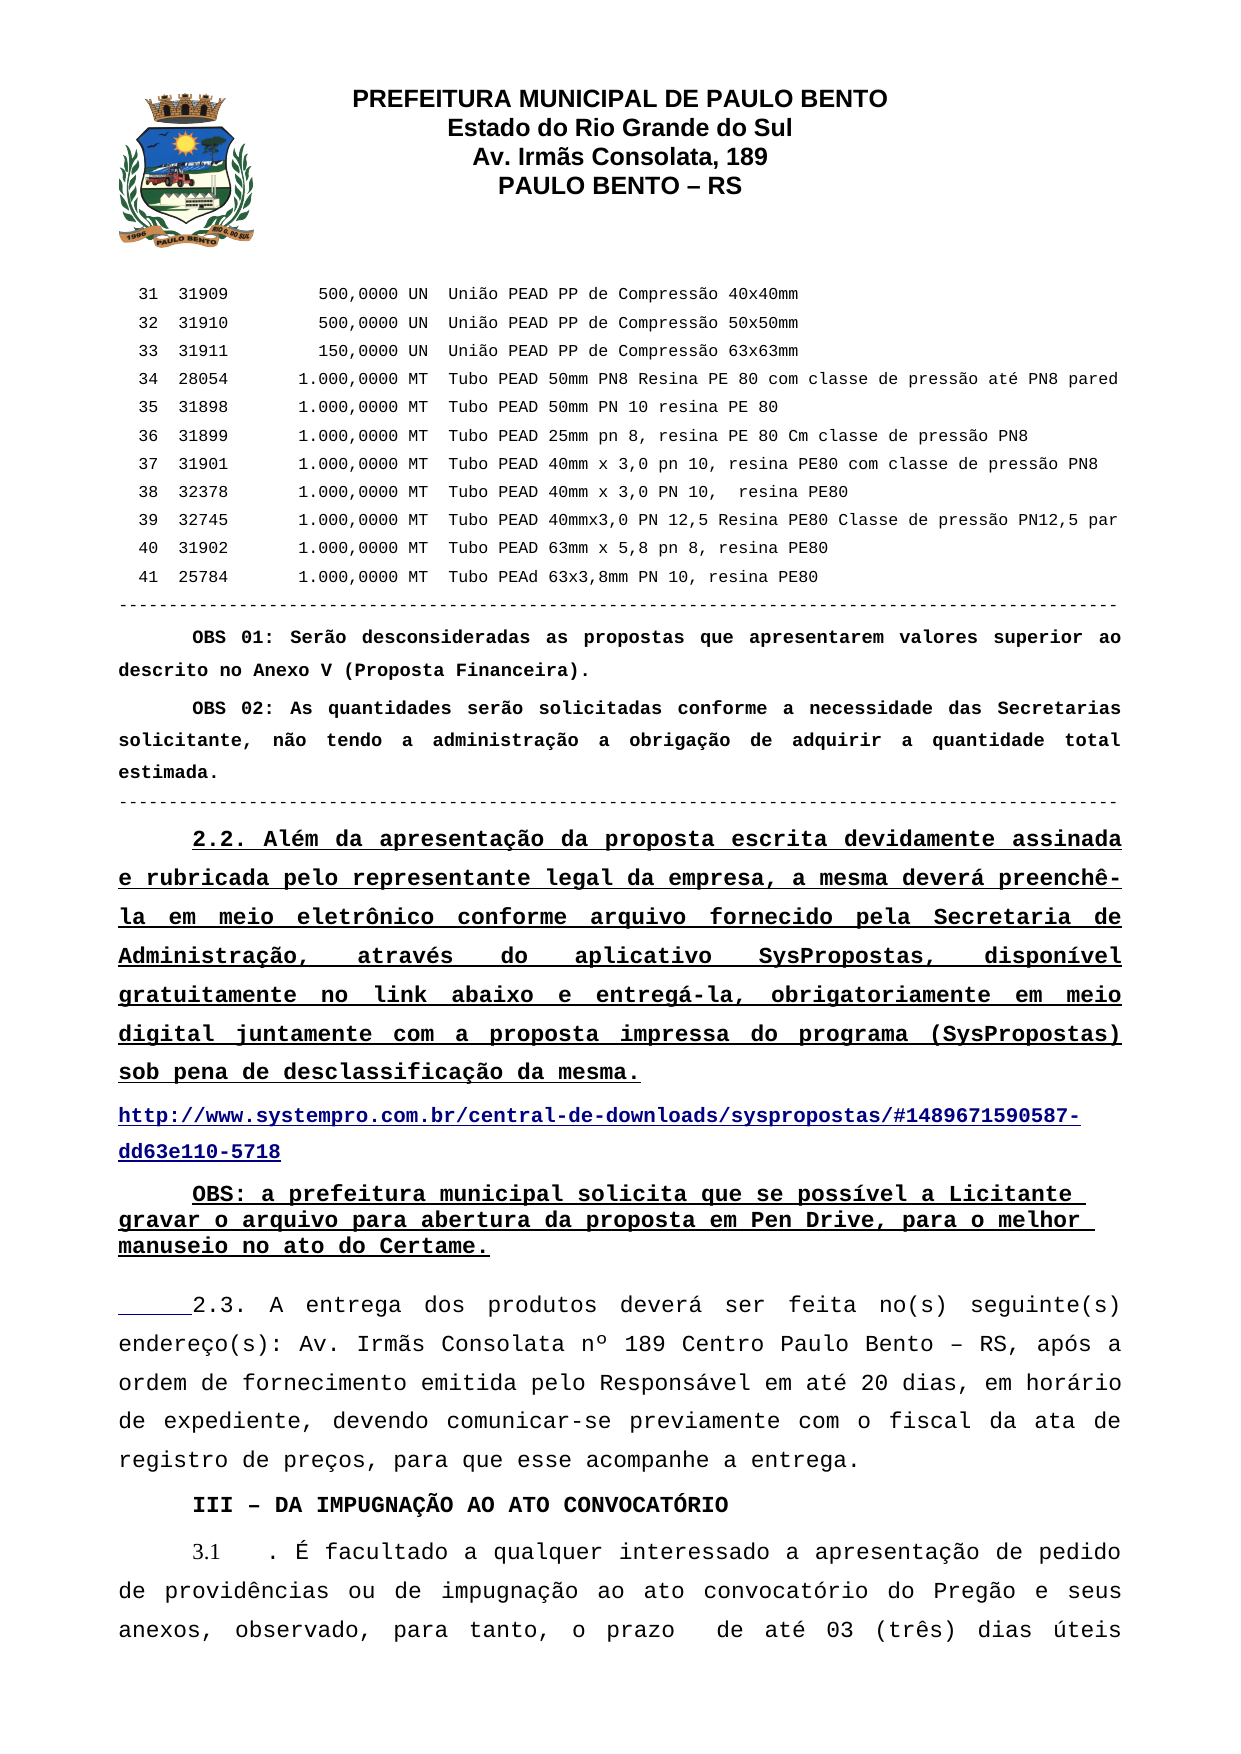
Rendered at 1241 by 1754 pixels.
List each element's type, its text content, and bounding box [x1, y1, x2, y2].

text gratuitamente no link abaixo e entregá-la, obrigatoriamente em meio [118, 967, 1122, 1004]
text 2.2. Além da apresentação da proposta escrita devidamente assinada e rubricada pelo representante legal da empresa, a mesma deverá preenchê- [118, 828, 1122, 888]
text 2.3. A entrega dos produtos deverá ser feita no(s) seguinte(s) endereço(s): Av. Irmãs Consolata nº 189 Centro Paulo Bento – RS, após a ordem de fornecimento emitida pelo Responsável em até 20 dias, em horário de expediente, devendo comunicar-se previamente com o fiscal da ata de registro de preços, para que esse acompanhe a entrega. [118, 1289, 1122, 1474]
text Administração, através do aplicativo SysPropostas, disponível [118, 928, 1122, 965]
text ---------------------------------------------------------------------------------------------------- [118, 596, 1122, 615]
text la em meio eletrônico conforme arquivo fornecido pela Secretaria de [118, 889, 1122, 926]
text http://www.systempro.com.br/central-de-downloads/syspropostas/#1489671590587-dd63e110-5718 [118, 1106, 1122, 1164]
text 31 31909 500,0000 UN União PEAD PP de Compressão 40x40mm 32 31910 500,0000 UN União PEAD PP de Compressão 50x50mm 33 31911 150,0000 UN União PEAD PP de Compressão 63x63mm 34 28054 1.000,0000 MT Tubo PEAD 50mm PN8 Resina PE 80 com classe de pressão até PN8 pared 35 31898 1.000,0000 MT Tubo PEAD 50mm PN 10 resina PE 80 36 31899 1.000,0000 MT Tubo PEAD 25mm pn 8, resina PE 80 Cm classe de pressão PN8 37 31901 1.000,0000 MT Tubo PEAD 40mm x 3,0 pn 10, resina PE80 com classe de pressão PN8 38 32378 1.000,0000 MT Tubo PEAD 40mm x 3,0 PN 10, resina PE80 39 32745 1.000,0000 MT Tubo PEAD 40mmx3,0 PN 12,5 Resina PE80 Classe de pressão PN12,5 par 40 31902 1.000,0000 MT Tubo PEAD 63mm x 5,8 pn 8, resina PE80 41 25784 1.000,0000 MT Tubo PEAd 63x3,8mm PN 10, resina PE80 [118, 286, 1122, 587]
list . É facultado a qualquer interessado a apresentação de pedido de providências ou de impugnação ao ato convocatório do Pregão e seus anexos, observado, para tanto, o prazo de até 03 (três) dias úteis [118, 1538, 1122, 1644]
text OBS 01: Serão desconsideradas as propostas que apresentarem valores superior ao descrito no Anexo V (Proposta Financeira). [118, 625, 1122, 682]
text sob pena de desclassificação da mesma. [118, 1045, 1122, 1087]
text digital juntamente com a proposta impressa do programa (SysPropostas) [118, 1006, 1122, 1043]
text OBS: a prefeitura municipal solicita que se possível a Licitante gravar o arquivo para abertura da proposta em Pen Drive, para o melhor manuseio no ato do Certame. [118, 1182, 1122, 1260]
text OBS 02: As quantidades serão solicitadas conforme a necessidade das Secretarias solicitante, não tendo a administração a obrigação de adquirir a quantidade total estimada. ---------------------------------------------------------------------------------------------------- [118, 699, 1122, 812]
text III – DA IMPUGNAÇÃO AO ATO CONVOCATÓRIO [118, 1493, 1122, 1519]
